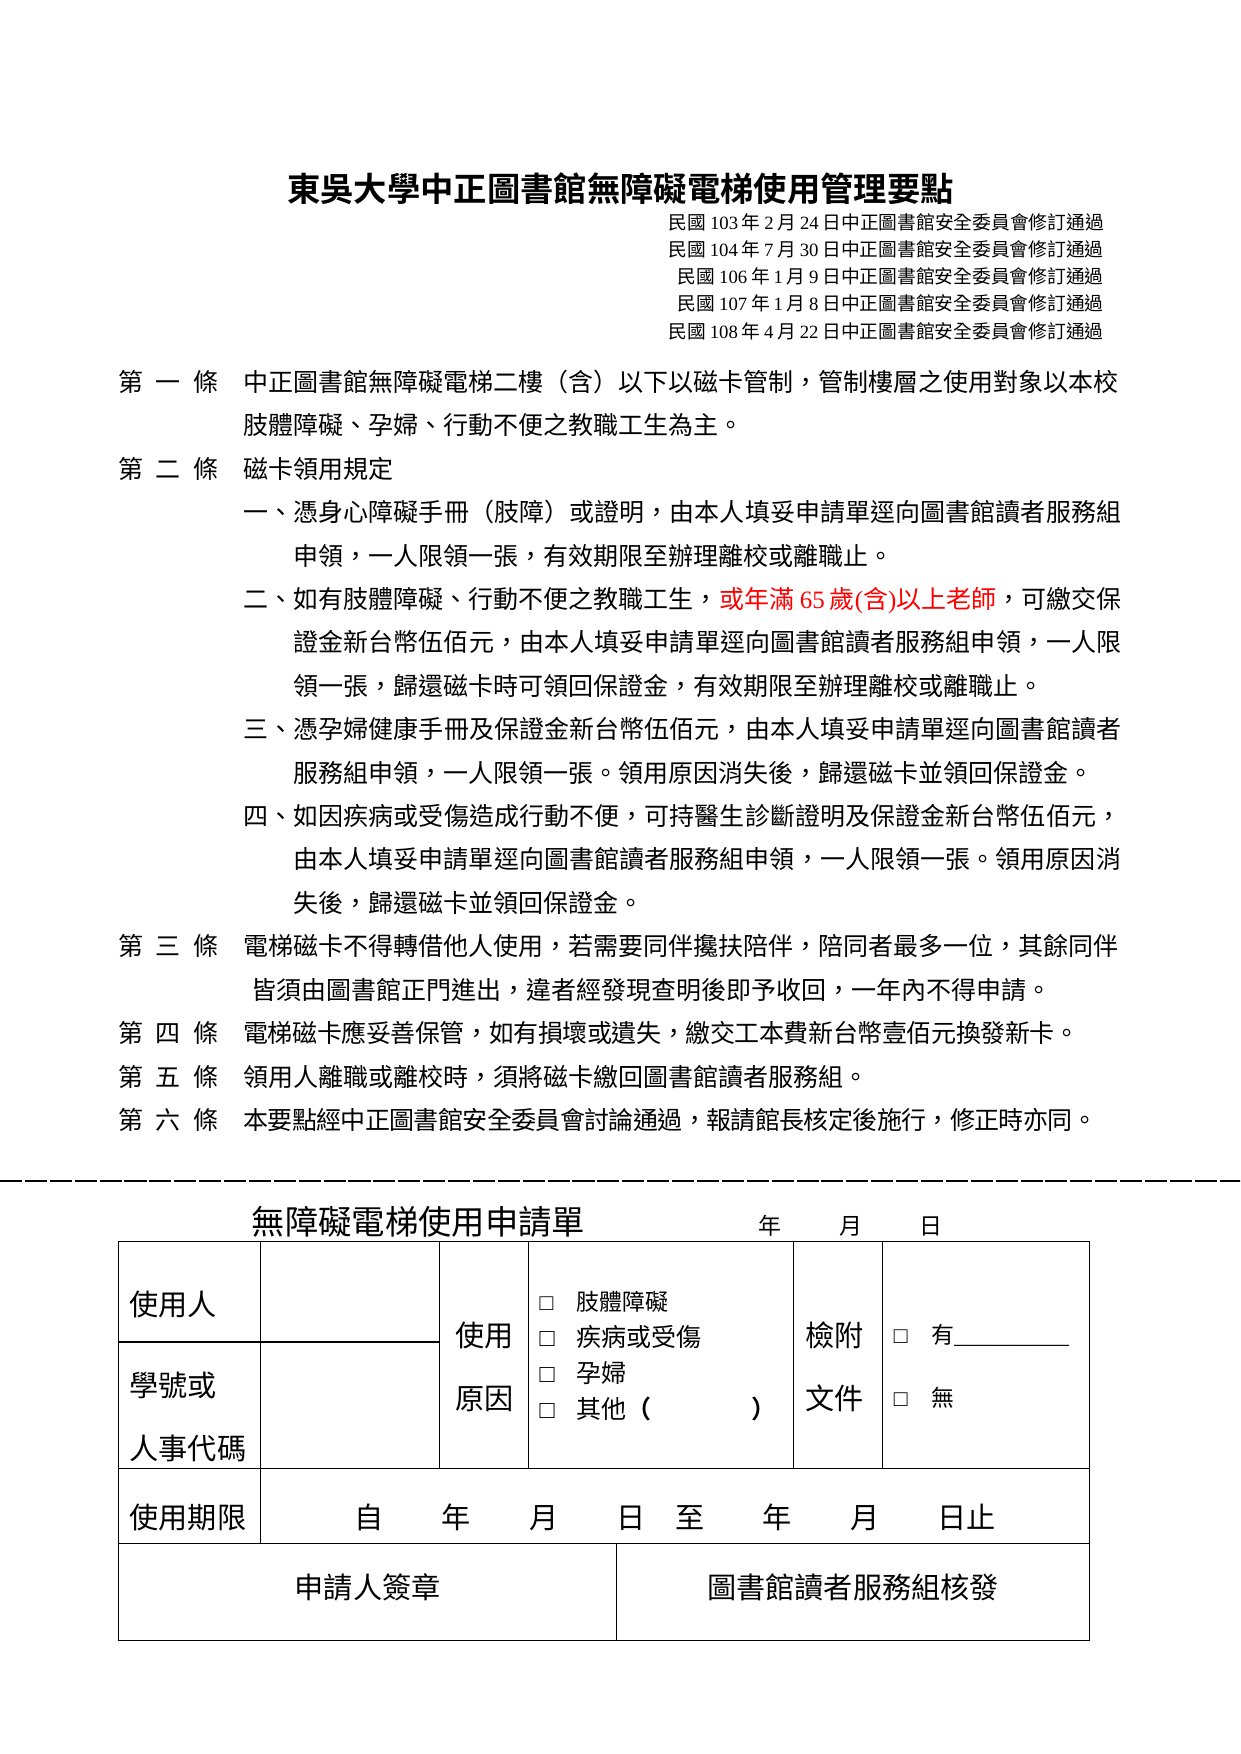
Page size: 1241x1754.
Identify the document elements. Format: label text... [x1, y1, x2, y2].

text 東吳大學中正圖書館無障礙電梯使用管理要點 [118, 145, 1122, 207]
text 第 四 條 電梯磁卡應妥善保管，如有損壞或遺失，繳交工本費新台幣壹佰元換發新卡。 [118, 1014, 1122, 1050]
text 第 三 條 電梯磁卡不得轉借他人使用，若需要同伴攙扶陪伴，陪同者最多一位，其餘同伴皆須由圖書館正門進出，違者經發現查明後即予收回，一年內不得申請。 [118, 927, 1122, 1007]
table_cell 使用期限 [119, 1469, 260, 1543]
table_cell 自 年 月 日 至 年 月 日止 [261, 1469, 1089, 1543]
table_header 有__________ 無 [883, 1242, 1089, 1467]
table_header 檢附文件 [794, 1242, 882, 1467]
table_header 使用人 [119, 1242, 260, 1341]
text 一、憑身心障礙手冊（肢障）或證明，由本人填妥申請單逕向圖書館讀者服務組申領，一人限領一張，有效期限至辦理離校或離職止。 [243, 492, 1122, 572]
text 第 一 條 中正圖書館無障礙電梯二樓（含）以下以磁卡管制，管制樓層之使用對象以本校肢體障礙、孕婦、行動不便之教職工生為主。 [118, 362, 1122, 442]
text 民國107年1月8日中正圖書館安全委員會修訂通過 [118, 289, 1103, 316]
text 第 六 條 本要點經中正圖書館安全委員會討論通過，報請館長核定後施行，修正時亦同。 [118, 1101, 1122, 1137]
text 第 五 條 領用人離職或離校時，須將磁卡繳回圖書館讀者服務組。 [118, 1057, 1122, 1093]
table_cell 學號或 人事代碼 [119, 1343, 260, 1467]
text 四、如因疾病或受傷造成行動不便，可持醫生診斷證明及保證金新台幣伍佰元，由本人填妥申請單逕向圖書館讀者服務組申領，一人限領一張。領用原因消失後，歸還磁卡並領回保證金。 [243, 797, 1122, 920]
table_cell [261, 1343, 439, 1467]
table_header [261, 1242, 439, 1341]
text 第 二 條 磁卡領用規定 [118, 449, 1122, 485]
text 民國103年2月24日中正圖書館安全委員會修訂通過 [118, 207, 1103, 235]
table_header 使用原因 [440, 1242, 528, 1467]
text 三、憑孕婦健康手冊及保證金新台幣伍佰元，由本人填妥申請單逕向圖書館讀者服務組申領，一人限領一張。領用原因消失後，歸還磁卡並領回保證金。 [243, 710, 1122, 789]
table_cell 圖書館讀者服務組核發 [617, 1544, 1089, 1640]
text 民國104年7月30日中正圖書館安全委員會修訂通過 [118, 235, 1103, 262]
text 民國106年1月9日中正圖書館安全委員會修訂通過 [118, 262, 1103, 289]
text 無障礙電梯使用申請單 年 月 日 [118, 1178, 1155, 1241]
table_cell 申請人簽章 [119, 1544, 616, 1640]
text 民國108年4月22日中正圖書館安全委員會修訂通過 [118, 316, 1103, 343]
table_header 肢體障礙 疾病或受傷 孕婦 其他（ ） [529, 1242, 793, 1467]
text 二、如有肢體障礙、行動不便之教職工生，或年滿65歲(含)以上老師，可繳交保證金新台幣伍佰元，由本人填妥申請單逕向圖書館讀者服務組申領，一人限領一張，歸還磁卡時可領回保證金，有效期限至辦理離校或離職止。 [243, 579, 1122, 702]
